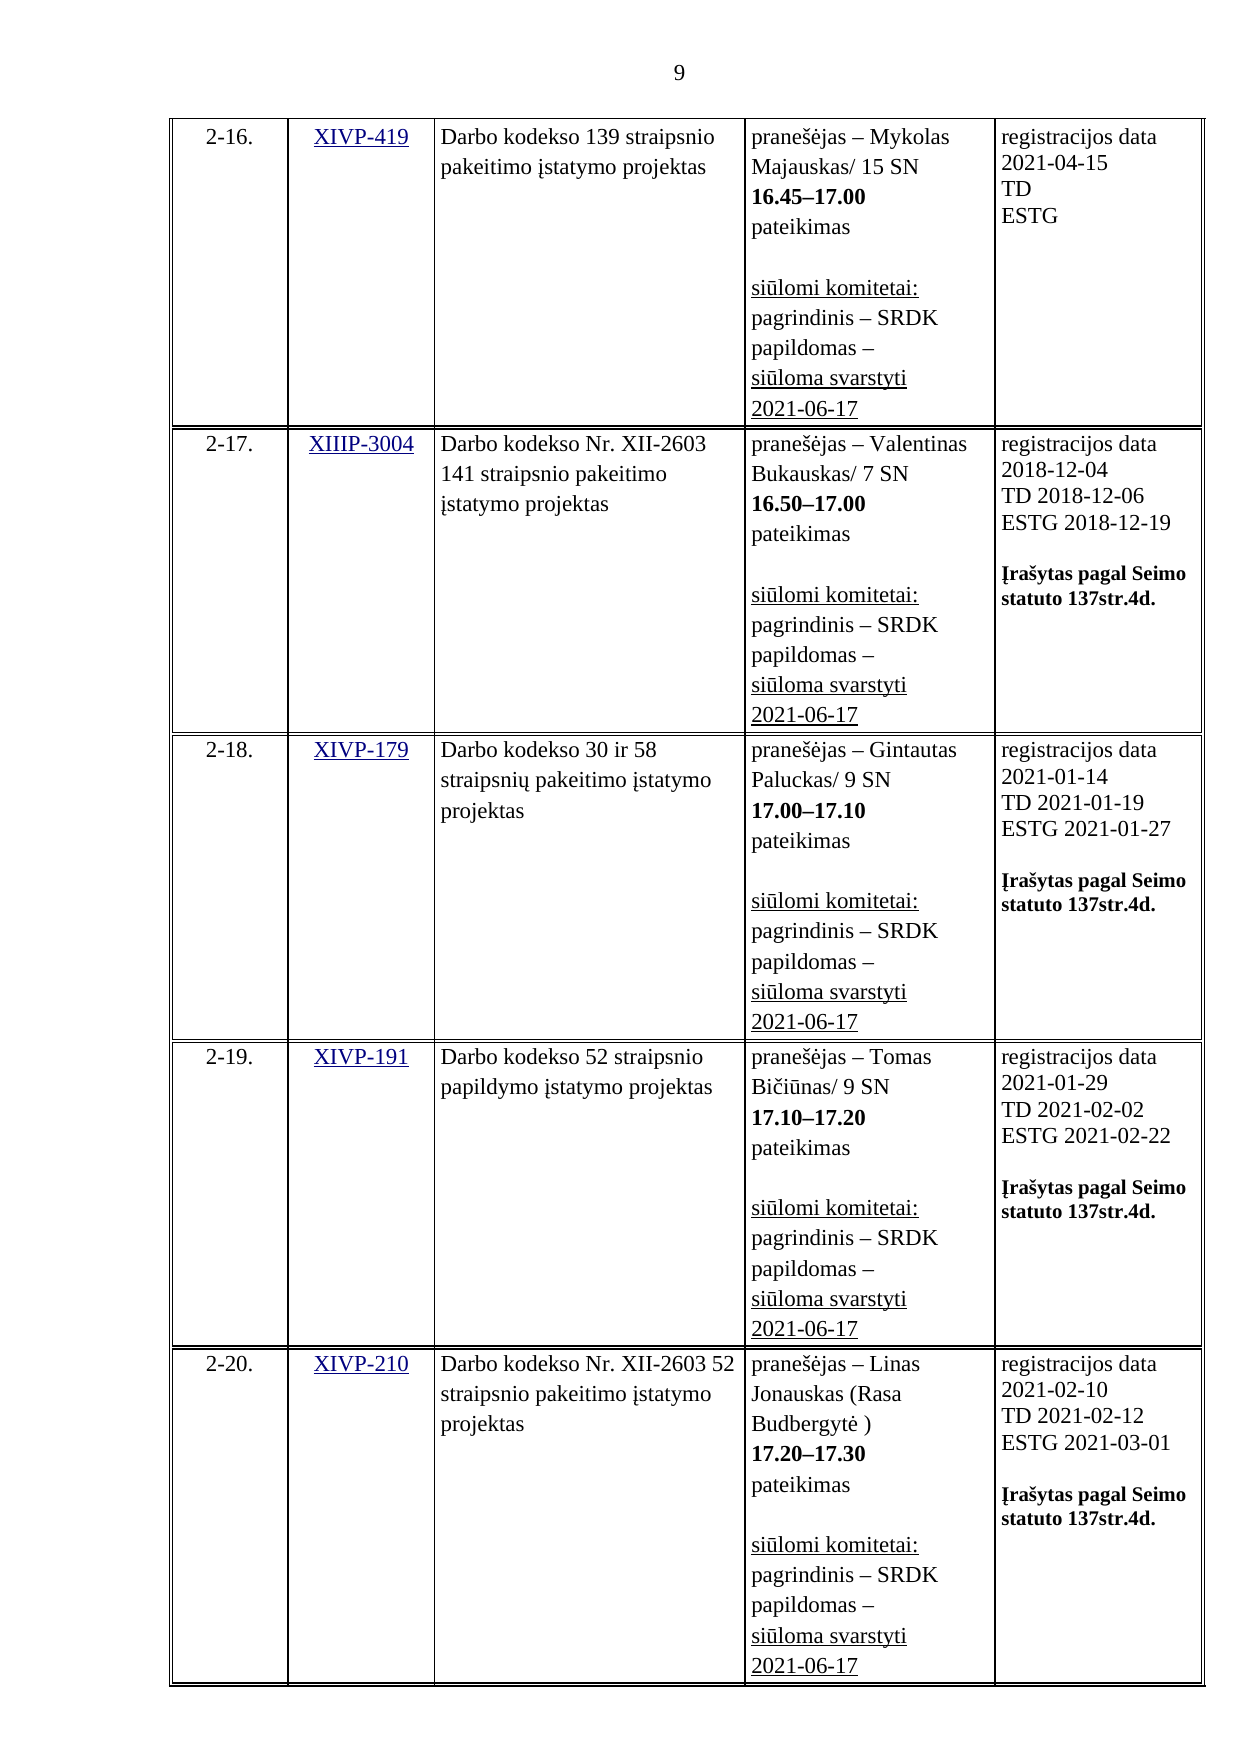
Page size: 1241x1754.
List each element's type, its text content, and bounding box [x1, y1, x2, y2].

table_cell XIIIP-3004 [289, 430, 434, 732]
table_cell registracijos data 2021-02-10 TD 2021-02-12 ESTG 2021-03-01 Įrašytas pagal Seimo statuto 137str.4d. [996, 1350, 1201, 1682]
table_cell [1205, 1039, 1240, 1345]
table_cell registracijos data 2018-12-04 TD 2018-12-06 ESTG 2018-12-19 Įrašytas pagal Seimo statuto 137str.4d. [996, 430, 1201, 732]
table_cell registracijos data 2021-01-14 TD 2021-01-19 ESTG 2021-01-27 Įrašytas pagal Seimo statuto 137str.4d. [996, 736, 1201, 1038]
table_cell [1205, 1345, 1240, 1682]
table_cell Darbo kodekso 30 ir 58 straipsnių pakeitimo įstatymo projektas [435, 736, 744, 1038]
table_cell pranešėjas – Mykolas Majauskas/ 15 SN 16.45–17.00 pateikimas siūlomi komitetai: pagrindinis – SRDK papildomas – siūloma svarstyti 2021-06-17 [746, 119, 994, 425]
table_cell Darbo kodekso Nr. XII-2603 52 straipsnio pakeitimo įstatymo projektas [435, 1350, 744, 1682]
table_cell pranešėjas – Linas Jonauskas (Rasa Budbergytė ) 17.20–17.30 pateikimas siūlomi komitetai: pagrindinis – SRDK papildomas – siūloma svarstyti 2021-06-17 [746, 1350, 994, 1682]
table_cell XIVP-419 [289, 119, 434, 425]
table_cell 2-20. [173, 1350, 287, 1682]
table_cell [1205, 118, 1240, 425]
table_cell 2-19. [173, 1043, 287, 1345]
table_cell [1205, 425, 1240, 732]
table_cell XIVP-179 [289, 736, 434, 1038]
table_cell Darbo kodekso Nr. XII-2603 141 straipsnio pakeitimo įstatymo projektas [435, 430, 744, 732]
table_cell registracijos data 2021-01-29 TD 2021-02-02 ESTG 2021-02-22 Įrašytas pagal Seimo statuto 137str.4d. [996, 1043, 1201, 1345]
table_cell pranešėjas – Tomas Bičiūnas/ 9 SN 17.10–17.20 pateikimas siūlomi komitetai: pagrindinis – SRDK papildomas – siūloma svarstyti 2021-06-17 [746, 1043, 994, 1345]
table_cell XIVP-191 [289, 1043, 434, 1345]
table_cell Darbo kodekso 52 straipsnio papildymo įstatymo projektas [435, 1043, 744, 1345]
table_cell pranešėjas – Gintautas Paluckas/ 9 SN 17.00–17.10 pateikimas siūlomi komitetai: pagrindinis – SRDK papildomas – siūloma svarstyti 2021-06-17 [746, 736, 994, 1038]
table_cell registracijos data 2021-04-15 TD ESTG [996, 119, 1201, 425]
table_cell XIVP-210 [289, 1350, 434, 1682]
table_cell 2-16. [173, 119, 287, 425]
table_cell 2-17. [173, 430, 287, 732]
table_cell [1205, 732, 1240, 1038]
table_cell pranešėjas – Valentinas Bukauskas/ 7 SN 16.50–17.00 pateikimas siūlomi komitetai: pagrindinis – SRDK papildomas – siūloma svarstyti 2021-06-17 [746, 430, 994, 732]
table_cell 2-18. [173, 736, 287, 1038]
table_cell Darbo kodekso 139 straipsnio pakeitimo įstatymo projektas [435, 119, 744, 425]
